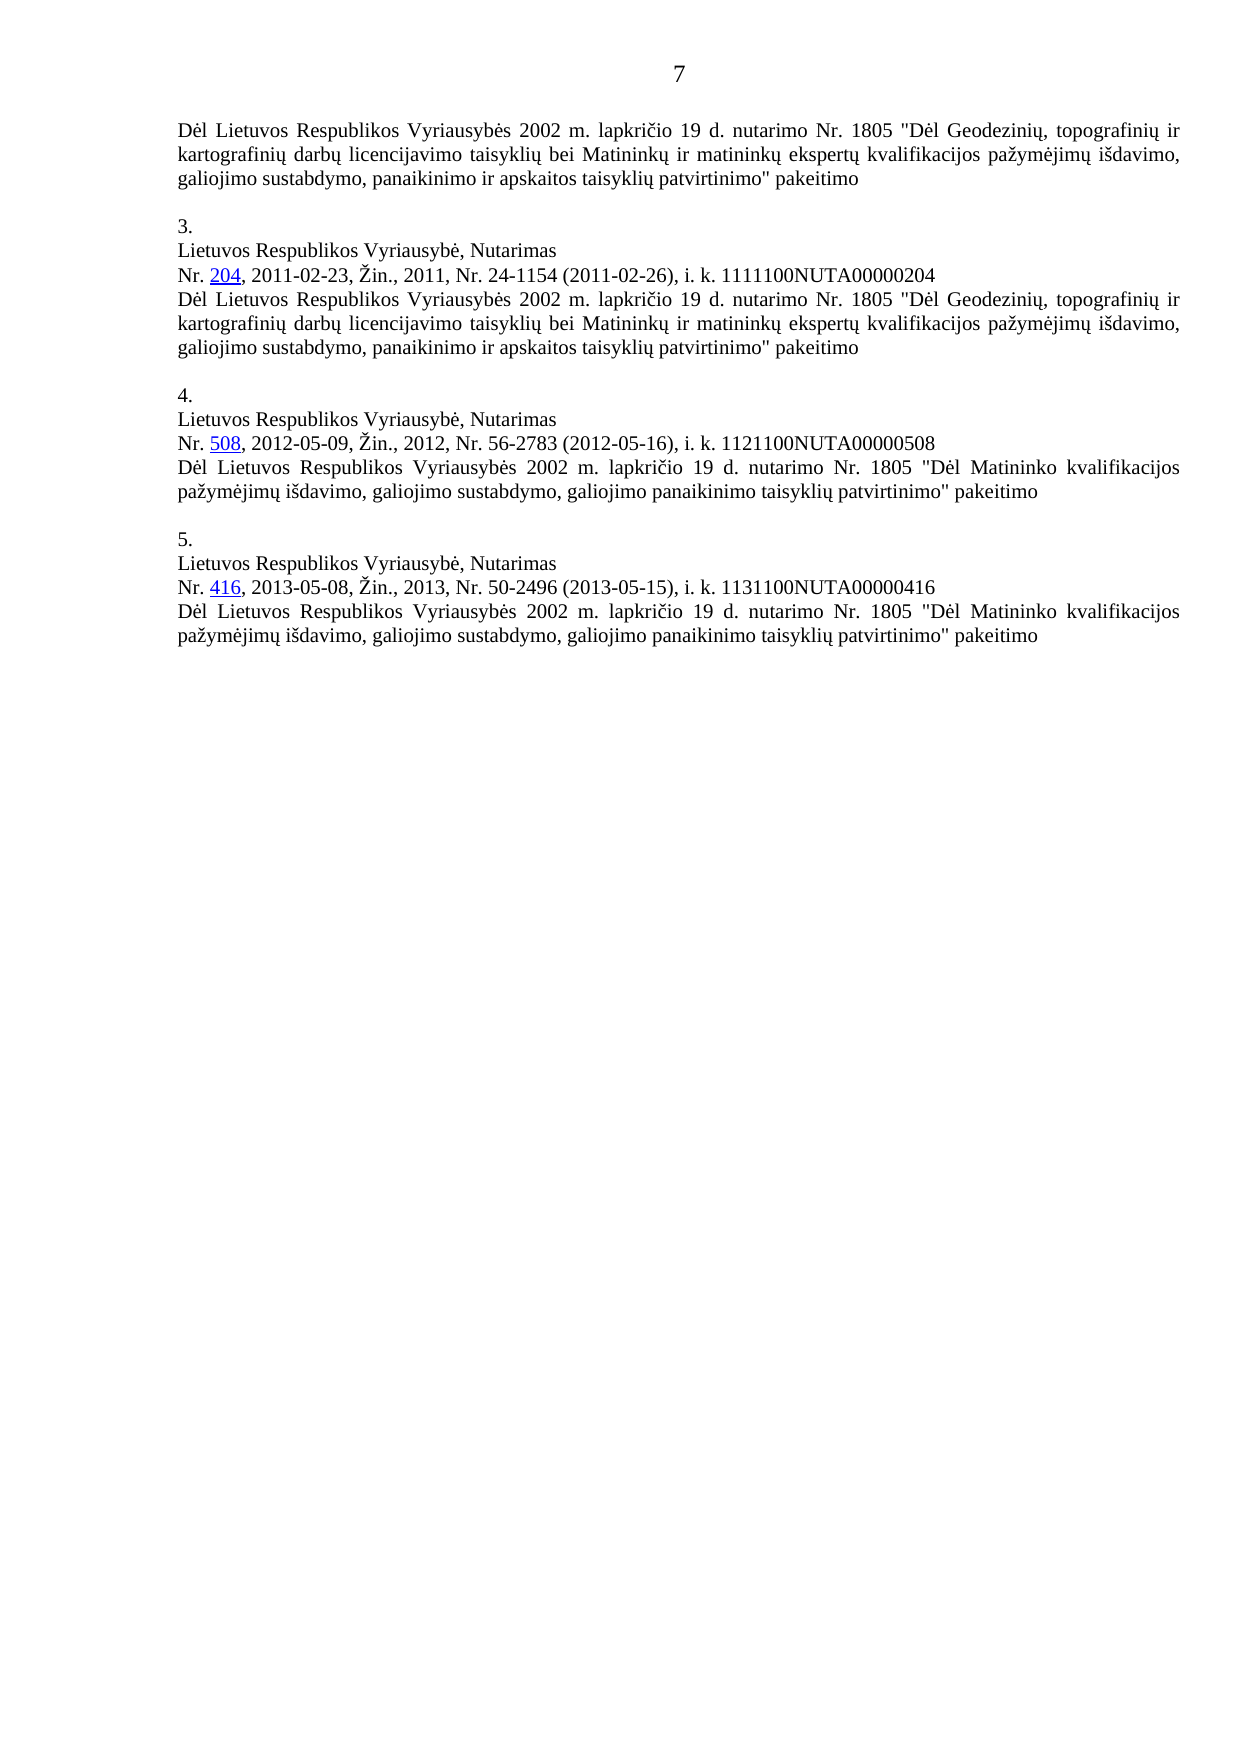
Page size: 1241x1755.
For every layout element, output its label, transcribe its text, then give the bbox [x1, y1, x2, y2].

text Dėl Lietuvos Respublikos Vyriausybės 2002 m. lapkričio 19 d. nutarimo Nr. 1805 "Dėl Geodezinių, topografinių ir kartografinių darbų licencijavimo taisyklių bei Matininkų ir matininkų ekspertų kvalifikacijos pažymėjimų išdavimo, galiojimo sustabdymo, panaikinimo ir apskaitos taisyklių patvirtinimo" pakeitimo [177, 118, 1181, 190]
text Dėl Lietuvos Respublikos Vyriausybės 2002 m. lapkričio 19 d. nutarimo Nr. 1805 "Dėl Matininko kvalifikacijos pažymėjimų išdavimo, galiojimo sustabdymo, galiojimo panaikinimo taisyklių patvirtinimo" pakeitimo [177, 599, 1181, 647]
text Nr. 416, 2013-05-08, Žin., 2013, Nr. 50-2496 (2013-05-15), i. k. 1131100NUTA00000416 [177, 575, 1181, 599]
text Nr. 204, 2011-02-23, Žin., 2011, Nr. 24-1154 (2011-02-26), i. k. 1111100NUTA00000204 [177, 262, 1181, 287]
text Lietuvos Respublikos Vyriausybė, Nutarimas [177, 551, 1181, 575]
text 5. [177, 527, 1181, 551]
text Dėl Lietuvos Respublikos Vyriausybės 2002 m. lapkričio 19 d. nutarimo Nr. 1805 "Dėl Geodezinių, topografinių ir kartografinių darbų licencijavimo taisyklių bei Matininkų ir matininkų ekspertų kvalifikacijos pažymėjimų išdavimo, galiojimo sustabdymo, panaikinimo ir apskaitos taisyklių patvirtinimo" pakeitimo [177, 287, 1181, 359]
text Lietuvos Respublikos Vyriausybė, Nutarimas [177, 238, 1181, 262]
text Dėl Lietuvos Respublikos Vyriausybės 2002 m. lapkričio 19 d. nutarimo Nr. 1805 "Dėl Matininko kvalifikacijos pažymėjimų išdavimo, galiojimo sustabdymo, galiojimo panaikinimo taisyklių patvirtinimo" pakeitimo [177, 455, 1181, 503]
text 3. [177, 214, 1181, 238]
text Lietuvos Respublikos Vyriausybė, Nutarimas [177, 407, 1181, 431]
text 4. [177, 383, 1181, 407]
text Nr. 508, 2012-05-09, Žin., 2012, Nr. 56-2783 (2012-05-16), i. k. 1121100NUTA00000508 [177, 431, 1181, 455]
